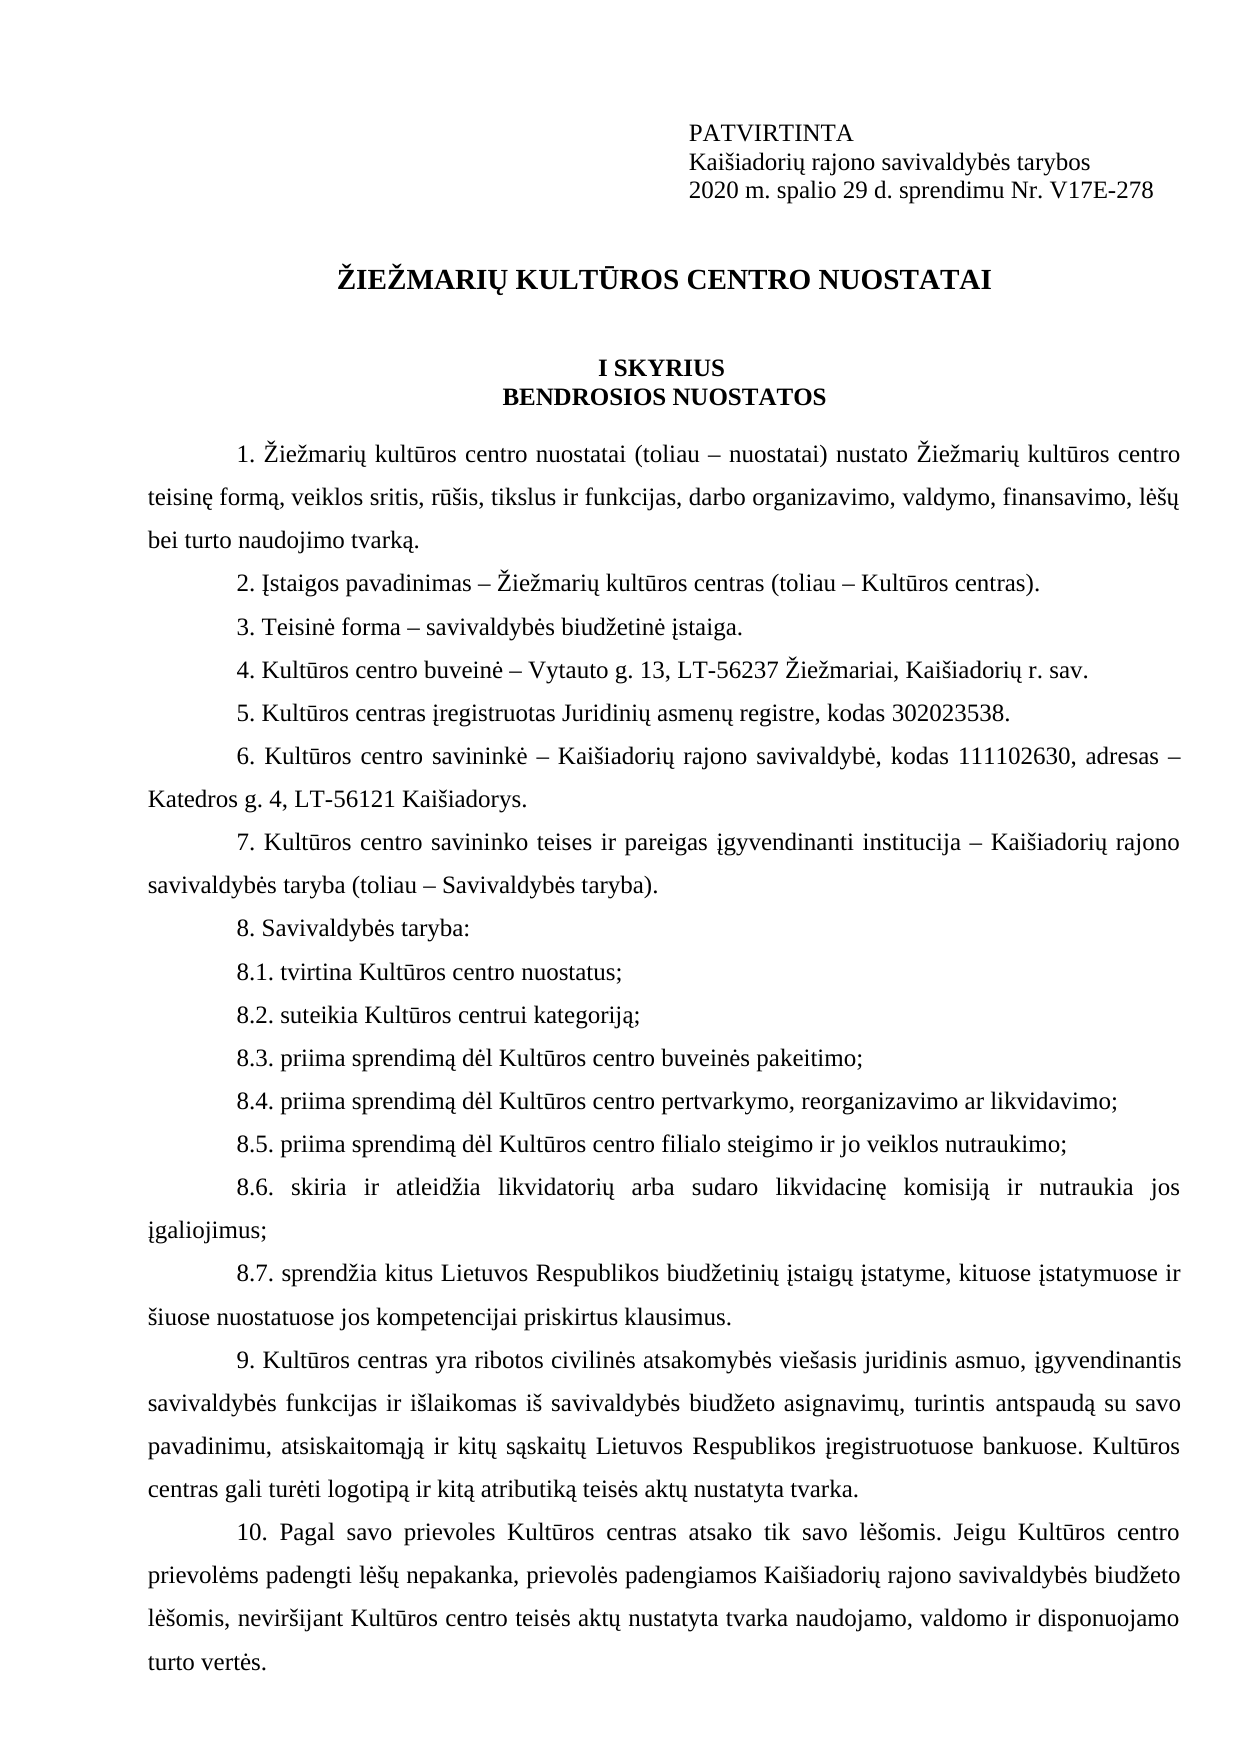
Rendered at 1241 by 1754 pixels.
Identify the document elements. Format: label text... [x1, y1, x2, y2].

text 8.3. priima sprendimą dėl Kultūros centro buveinės pakeitimo; [148, 1043, 1181, 1072]
text 2020 m. spalio 29 d. sprendimu Nr. V17E-278 [648, 176, 1181, 204]
text 10. Pagal savo prievoles Kultūros centras atsako tik savo lėšomis. Jeigu Kultūros centro prievolėms padengti lėšų nepakanka, prievolės padengiamos Kaišiadorių rajono savivaldybės biudžeto lėšomis, neviršijant Kultūros centro teisės aktų nustatyta tvarka naudojamo, valdomo ir disponuojamo turto vertės. [148, 1517, 1181, 1675]
text 8.5. priima sprendimą dėl Kultūros centro filialo steigimo ir jo veiklos nutraukimo; [148, 1129, 1181, 1158]
text 3. Teisinė forma – savivaldybės biudžetinė įstaiga. [148, 612, 1181, 640]
text 8.2. suteikia Kultūros centrui kategoriją; [148, 1000, 1181, 1028]
text 8.6. skiria ir atleidžia likvidatorių arba sudaro likvidacinę komisiją ir nutraukia jos įgaliojimus; [148, 1172, 1181, 1244]
text ŽIEŽMARIŲ KULTŪROS CENTRO NUOSTATAI [148, 262, 1181, 295]
text 6. Kultūros centro savininkė – Kaišiadorių rajono savivaldybė, kodas 111102630, adresas – Katedros g. 4, LT-56121 Kaišiadorys. [148, 741, 1181, 813]
text 2. Įstaigos pavadinimas – Žiežmarių kultūros centras (toliau – Kultūros centras). [148, 568, 1181, 597]
text 9. Kultūros centras yra ribotos civilinės atsakomybės viešasis juridinis asmuo, įgyvendinantis savivaldybės funkcijas ir išlaikomas iš savivaldybės biudžeto asignavimų, turintis antspaudą su savo pavadinimu, atsiskaitomąją ir kitų sąskaitų Lietuvos Respublikos įregistruotuose bankuose. Kultūros centras gali turėti logotipą ir kitą atributiką teisės aktų nustatyta tvarka. [148, 1345, 1181, 1503]
text Kaišiadorių rajono savivaldybės tarybos [648, 147, 1181, 176]
text 4. Kultūros centro buveinė – Vytauto g. 13, LT-56237 Žiežmariai, Kaišiadorių r. sav. [148, 655, 1181, 683]
subtitle PATVIRTINTA [648, 118, 1181, 147]
text 5. Kultūros centras įregistruotas Juridinių asmenų registre, kodas 302023538. [148, 698, 1181, 727]
text 8. Savivaldybės taryba: [148, 913, 1181, 942]
text 8.1. tvirtina Kultūros centro nuostatus; [148, 957, 1181, 985]
text 7. Kultūros centro savininko teises ir pareigas įgyvendinanti institucija – Kaišiadorių rajono savivaldybės taryba (toliau – Savivaldybės taryba). [148, 827, 1181, 899]
text I SKYRIUS [148, 353, 1181, 382]
text 8.4. priima sprendimą dėl Kultūros centro pertvarkymo, reorganizavimo ar likvidavimo; [148, 1086, 1181, 1115]
text BENDROSIOS NUOSTATOS [148, 382, 1181, 410]
text 8.7. sprendžia kitus Lietuvos Respublikos biudžetinių įstaigų įstatyme, kituose įstatymuose ir šiuose nuostatuose jos kompetencijai priskirtus klausimus. [148, 1258, 1181, 1330]
text 1. Žiežmarių kultūros centro nuostatai (toliau – nuostatai) nustato Žiežmarių kultūros centro teisinę formą, veiklos sritis, rūšis, tikslus ir funkcijas, darbo organizavimo, valdymo, finansavimo, lėšų bei turto naudojimo tvarką. [148, 439, 1181, 554]
